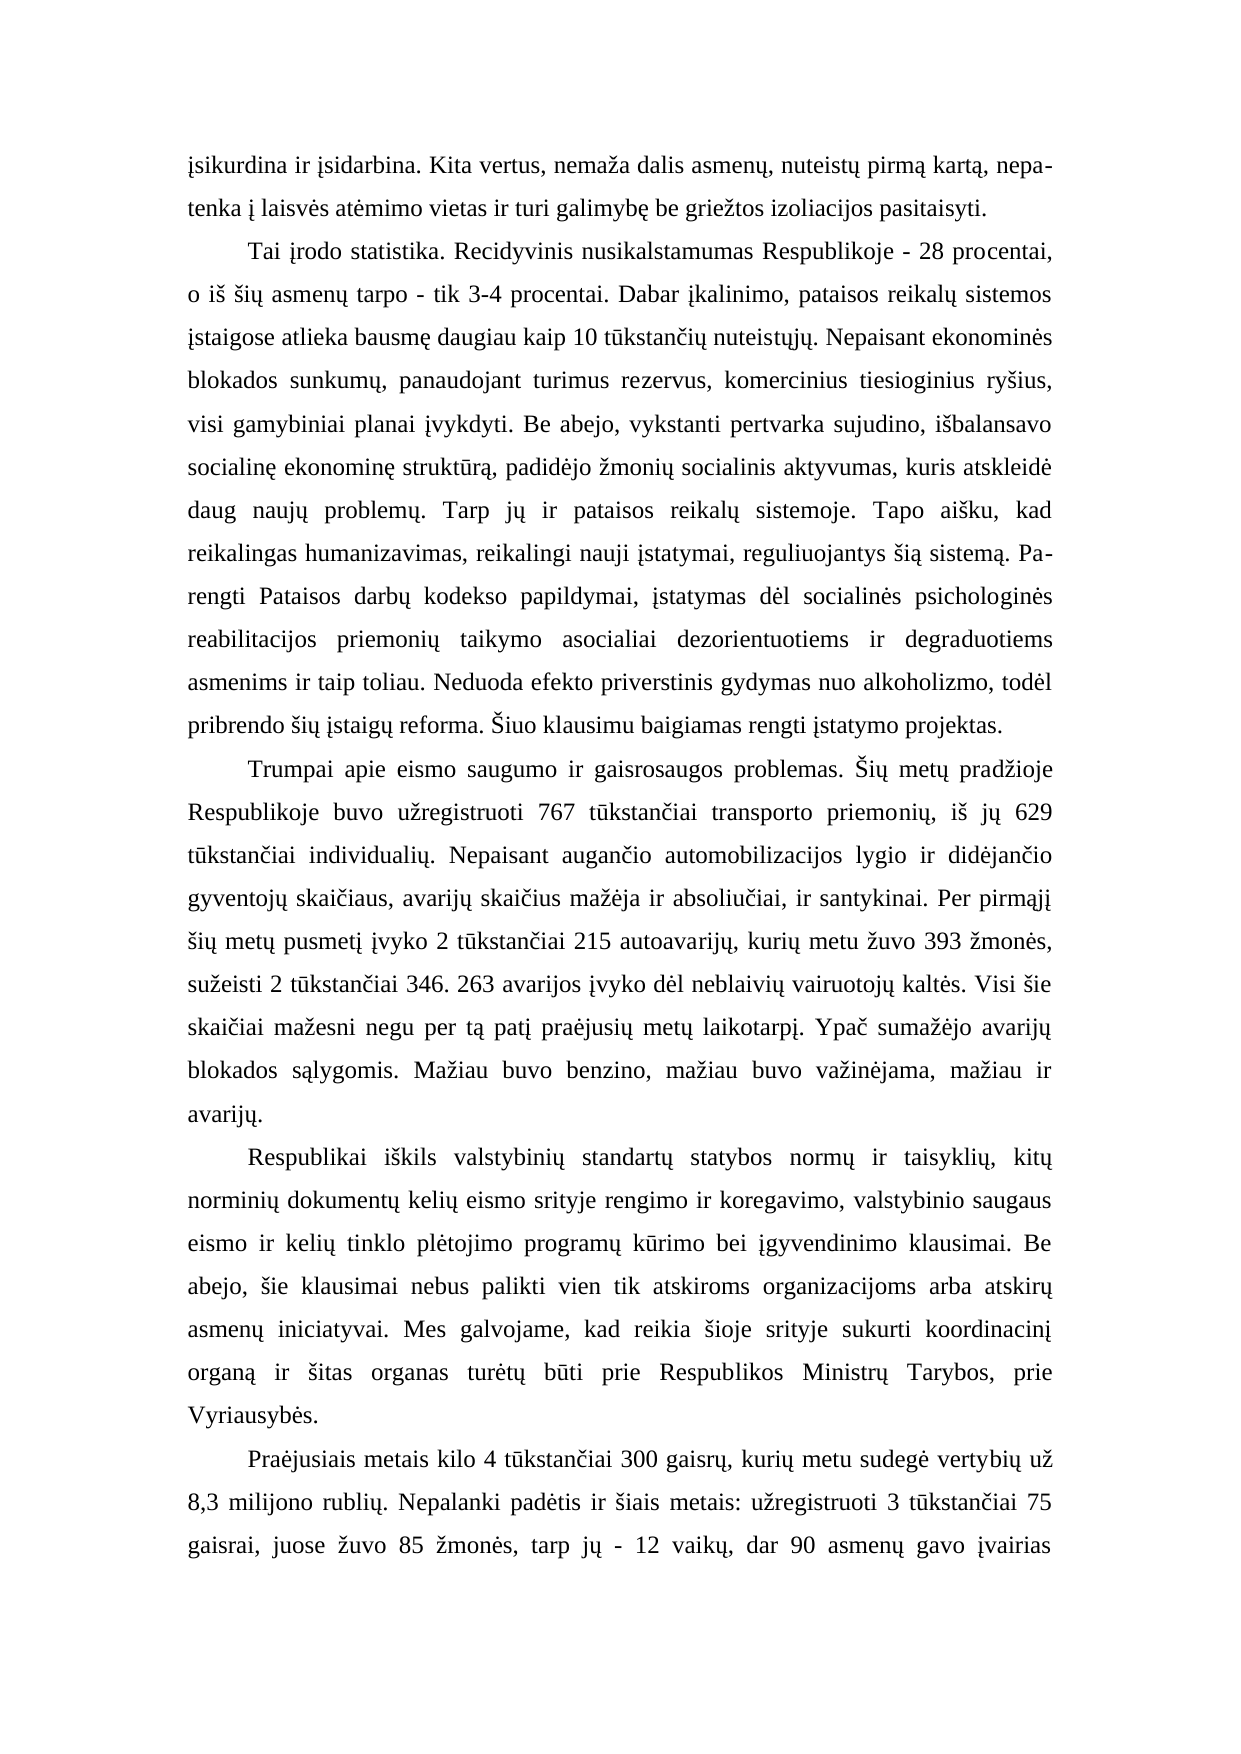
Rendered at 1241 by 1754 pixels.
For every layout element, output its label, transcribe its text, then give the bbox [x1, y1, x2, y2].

text Tai įrodo statistika. Recidyvinis nusikalstamumas Respublikoje - 28 pro­centai, o iš šių asmenų tarpo - tik 3-4 procentai. Dabar įkalinimo, pataisos reikalų sistemos įstaigose atlieka bausmę daugiau kaip 10 tūkstančių nuteis­tųjų. Nepaisant ekonominės blokados sunkumų, panaudojant turimus re­zervus, komercinius tiesioginius ryšius, visi gamybiniai planai įvykdyti. Be abejo, vykstanti pertvarka sujudino, išbalansavo socialinę ekonominę struk­tūrą, padidėjo žmonių socialinis aktyvumas, kuris atskleidė daug naujų problemų. Tarp jų ir pataisos reikalų sistemoje. Tapo aišku, kad reikalingas humanizavimas, reikalingi nauji įstatymai, reguliuojantys šią sistemą. Pa­rengti Pataisos darbų kodekso papildymai, įstatymas dėl socialinės psicholo­ginės reabilitacijos priemonių taikymo asocialiai dezorientuotiems ir degra­duotiems asmenims ir taip toliau. Neduoda efekto priverstinis gydymas nuo alkoholizmo, todėl pribrendo šių įstaigų reforma. Šiuo klausimu baigiamas rengti įstatymo projektas. [187, 236, 1053, 739]
text Respublikai iškils valstybinių standartų statybos normų ir taisyklių, kitų norminių dokumentų kelių eismo srityje rengimo ir koregavimo, valstybinio saugaus eismo ir kelių tinklo plėtojimo programų kūrimo bei įgyvendinimo klausimai. Be abejo, šie klausimai nebus palikti vien tik atskiroms organiza­cijoms arba atskirų asmenų iniciatyvai. Mes galvojame, kad reikia šioje srityje sukurti koordinacinį organą ir šitas organas turėtų būti prie Respub­likos Ministrų Tarybos, prie Vyriausybės. [187, 1142, 1053, 1429]
text įsikurdina ir įsidarbina. Kita vertus, nemaža dalis asmenų, nuteistų pirmą kartą, nepa­tenka į laisvės atėmimo vietas ir turi galimybę be griežtos izoliacijos pasitai­syti. [187, 150, 1053, 222]
text Trumpai apie eismo saugumo ir gaisrosaugos problemas. Šių metų pra­džioje Respublikoje buvo užregistruoti 767 tūkstančiai transporto priemo­nių, iš jų 629 tūkstančiai individualių. Nepaisant augančio automobilizacijos lygio ir didėjančio gyventojų skaičiaus, avarijų skaičius mažėja ir absoliučiai, ir santykinai. Per pirmąjį šių metų pusmetį įvyko 2 tūkstančiai 215 autoava­rijų, kurių metu žuvo 393 žmonės, sužeisti 2 tūkstančiai 346. 263 avarijos įvyko dėl neblaivių vairuotojų kaltės. Visi šie skaičiai mažesni negu per tą patį praėjusių metų laikotarpį. Ypač sumažėjo avarijų blokados sąlygomis. Mažiau buvo benzino, mažiau buvo važinėjama, mažiau ir avarijų. [187, 754, 1053, 1127]
text Praėjusiais metais kilo 4 tūkstančiai 300 gaisrų, kurių metu sudegė verty­bių už 8,3 milijono rublių. Nepalanki padėtis ir šiais metais: užregistruoti 3 tūkstančiai 75 gaisrai, juose žuvo 85 žmonės, tarp jų - 12 vaikų, dar 90 asmenų gavo įvairias [187, 1444, 1053, 1559]
